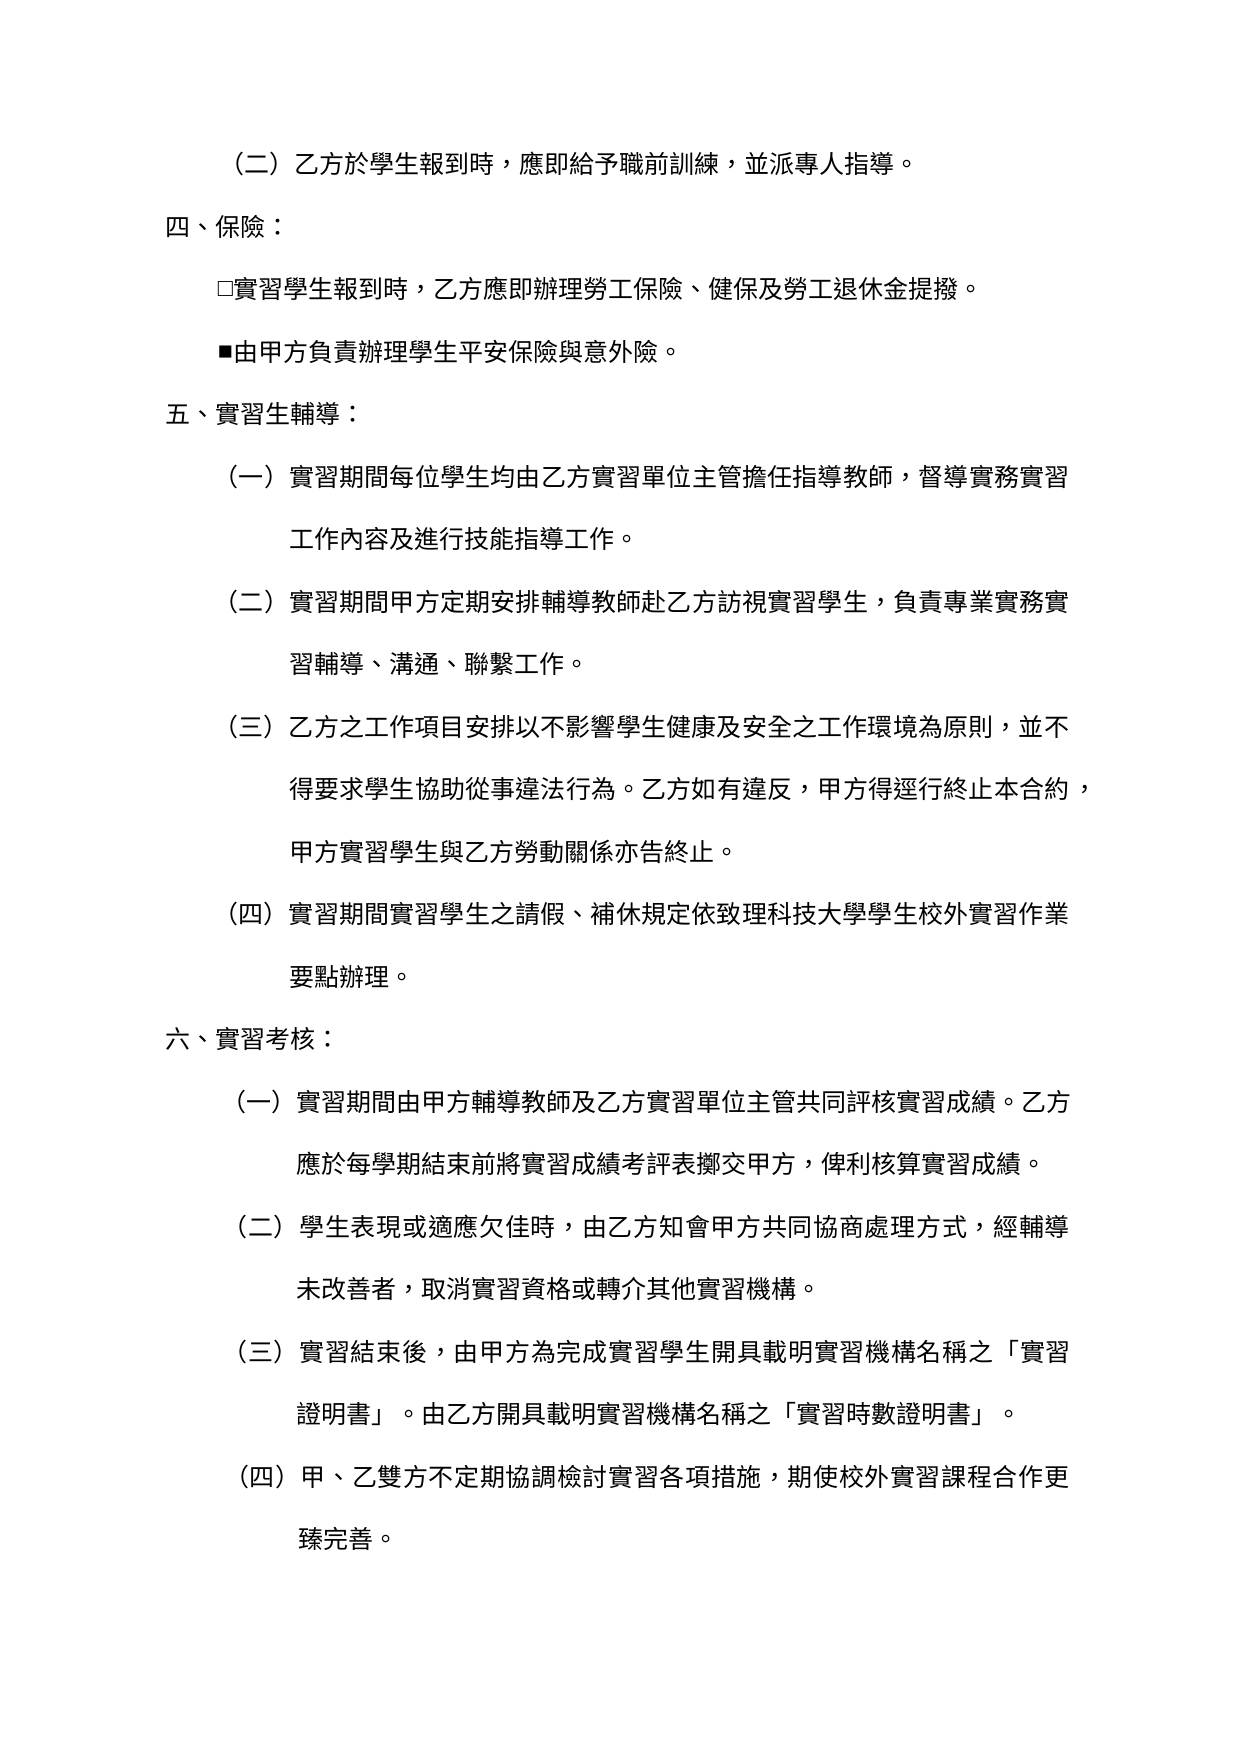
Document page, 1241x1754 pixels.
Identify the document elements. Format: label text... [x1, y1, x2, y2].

text □實習學生報到時，乙方應即辦理勞工保險、健保及勞工退休金提撥。 [218, 246, 1072, 309]
text （三）乙方之工作項目安排以不影響學生健康及安全之工作環境為原則，並不得要求學生協助從事違法行為。乙方如有違反，甲方得逕行終止本合約，甲方實習學生與乙方勞動關係亦告終止。 [213, 684, 1072, 871]
text 五、實習生輔導： [165, 371, 1072, 434]
text （四）實習期間實習學生之請假、補休規定依致理科技大學學生校外實習作業要點辦理。 [213, 871, 1072, 996]
text （三）實習結束後，由甲方為完成實習學生開具載明實習機構名稱之「實習證明書」。由乙方開具載明實習機構名稱之「實習時數證明書」。 [222, 1309, 1072, 1434]
text （四）甲、乙雙方不定期協調檢討實習各項措施，期使校外實習課程合作更臻完善。 [224, 1434, 1072, 1559]
text （一）實習期間每位學生均由乙方實習單位主管擔任指導教師，督導實務實習工作內容及進行技能指導工作。 [213, 434, 1072, 559]
text （二）乙方於學生報到時，應即給予職前訓練，並派專人指導。 [219, 121, 1072, 184]
text （二）學生表現或適應欠佳時，由乙方知會甲方共同協商處理方式，經輔導未改善者，取消實習資格或轉介其他實習機構。 [222, 1184, 1072, 1309]
text （二）實習期間甲方定期安排輔導教師赴乙方訪視實習學生，負責專業實務實習輔導、溝通、聯繫工作。 [213, 559, 1072, 684]
text 四、保險： [165, 184, 1072, 246]
text ■由甲方負責辦理學生平安保險與意外險。 [218, 309, 1072, 371]
text 六、實習考核： [165, 996, 1072, 1059]
text （一）實習期間由甲方輔導教師及乙方實習單位主管共同評核實習成績。乙方應於每學期結束前將實習成績考評表擲交甲方，俾利核算實習成績。 [221, 1059, 1072, 1184]
